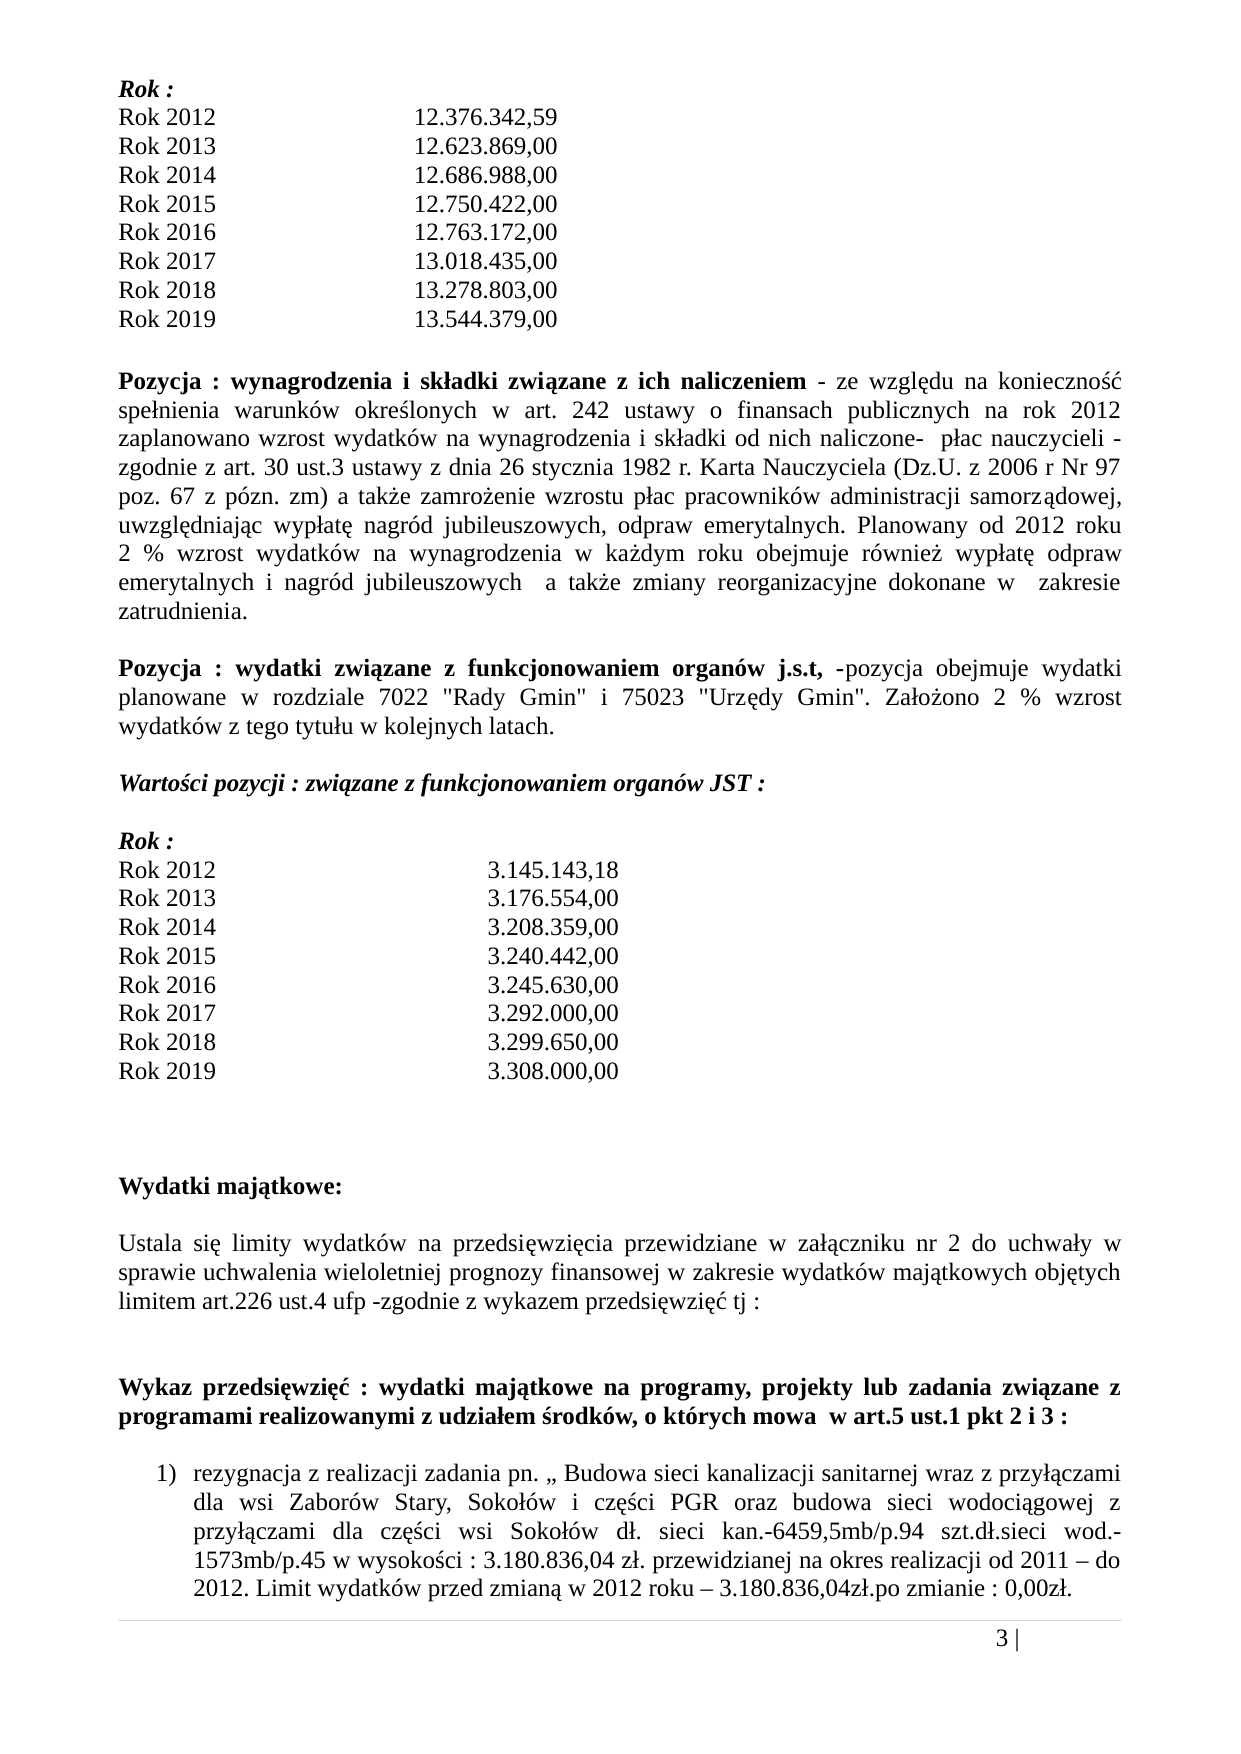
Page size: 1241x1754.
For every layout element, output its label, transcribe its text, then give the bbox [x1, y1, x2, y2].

text Rok 2017 3.292.000,00 [118, 998, 1122, 1027]
text Wykaz przedsięwzięć : wydatki majątkowe na programy, projekty lub zadania związane z programami realizowanymi z udziałem środków, o których mowa w art.5 ust.1 pkt 2 i 3 : [118, 1372, 1122, 1430]
text Rok 2017 13.018.435,00 [118, 246, 1122, 275]
text Ustala się limity wydatków na przedsięwzięcia przewidziane w załączniku nr 2 do uchwały w sprawie uchwalenia wieloletniej prognozy finansowej w zakresie wydatków majątkowych objętych limitem art.226 ust.4 ufp -zgodnie z wykazem przedsięwzięć tj : [118, 1228, 1122, 1315]
text Rok 2019 13.544.379,00 [118, 304, 1122, 332]
list rezygnacja z realizacji zadania pn. „ Budowa sieci kanalizacji sanitarnej wraz z przyłączami dla wsi Zaborów Stary, Sokołów i części PGR oraz budowa sieci wodociągowej z przyłączami dla części wsi Sokołów dł. sieci kan.-6459,5mb/p.94 szt.dł.sieci wod.-1573mb/p.45 w wysokości : 3.180.836,04 zł. przewidzianej na okres realizacji od 2011 – do 2012. Limit wydatków przed zmianą w 2012 roku – 3.180.836,04zł.po zmianie : 0,00zł. [156, 1458, 1122, 1602]
text Rok 2019 3.308.000,00 [118, 1056, 1122, 1085]
text Pozycja : wydatki związane z funkcjonowaniem organów j.s.t, -pozycja obejmuje wydatki planowane w rozdziale 7022 "Rady Gmin" i 75023 "Urzędy Gmin". Założono 2 % wzrost wydatków z tego tytułu w kolejnych latach. [118, 653, 1122, 740]
text Rok 2013 3.176.554,00 [118, 883, 1122, 912]
text Rok 2015 3.240.442,00 [118, 941, 1122, 970]
text Rok 2016 3.245.630,00 [118, 970, 1122, 998]
text Rok 2014 3.208.359,00 [118, 912, 1122, 941]
text Rok 2018 13.278.803,00 [118, 275, 1122, 304]
text Rok 2013 12.623.869,00 [118, 131, 1122, 160]
text Rok 2012 12.376.342,59 [118, 102, 1122, 131]
text Pozycja : wynagrodzenia i składki związane z ich naliczeniem - ze względu na konieczność spełnienia warunków określonych w art. 242 ustawy o finansach publicznych na rok 2012 zaplanowano wzrost wydatków na wynagrodzenia i składki od nich naliczone- płac nauczycieli - zgodnie z art. 30 ust.3 ustawy z dnia 26 stycznia 1982 r. Karta Nauczyciela (Dz.U. z 2006 r Nr 97 poz. 67 z pózn. zm) a także zamrożenie wzrostu płac pracowników administracji samorządowej, uwzględniając wypłatę nagród jubileuszowych, odpraw emerytalnych. Planowany od 2012 roku 2 % wzrost wydatków na wynagrodzenia w każdym roku obejmuje również wypłatę odpraw emerytalnych i nagród jubileuszowych a także zmiany reorganizacyjne dokonane w zakresie zatrudnienia. [118, 366, 1122, 625]
text Wartości pozycji : związane z funkcjonowaniem organów JST : [118, 768, 1122, 797]
text Rok 2018 3.299.650,00 [118, 1027, 1122, 1056]
text Rok 2014 12.686.988,00 [118, 160, 1122, 189]
text Wydatki majątkowe: [118, 1171, 1122, 1200]
text Rok 2012 3.145.143,18 [118, 855, 1122, 883]
text Rok 2016 12.763.172,00 [118, 217, 1122, 246]
text Rok 2015 12.750.422,00 [118, 189, 1122, 217]
text Rok : [118, 74, 1122, 102]
text Rok : [118, 826, 1122, 855]
